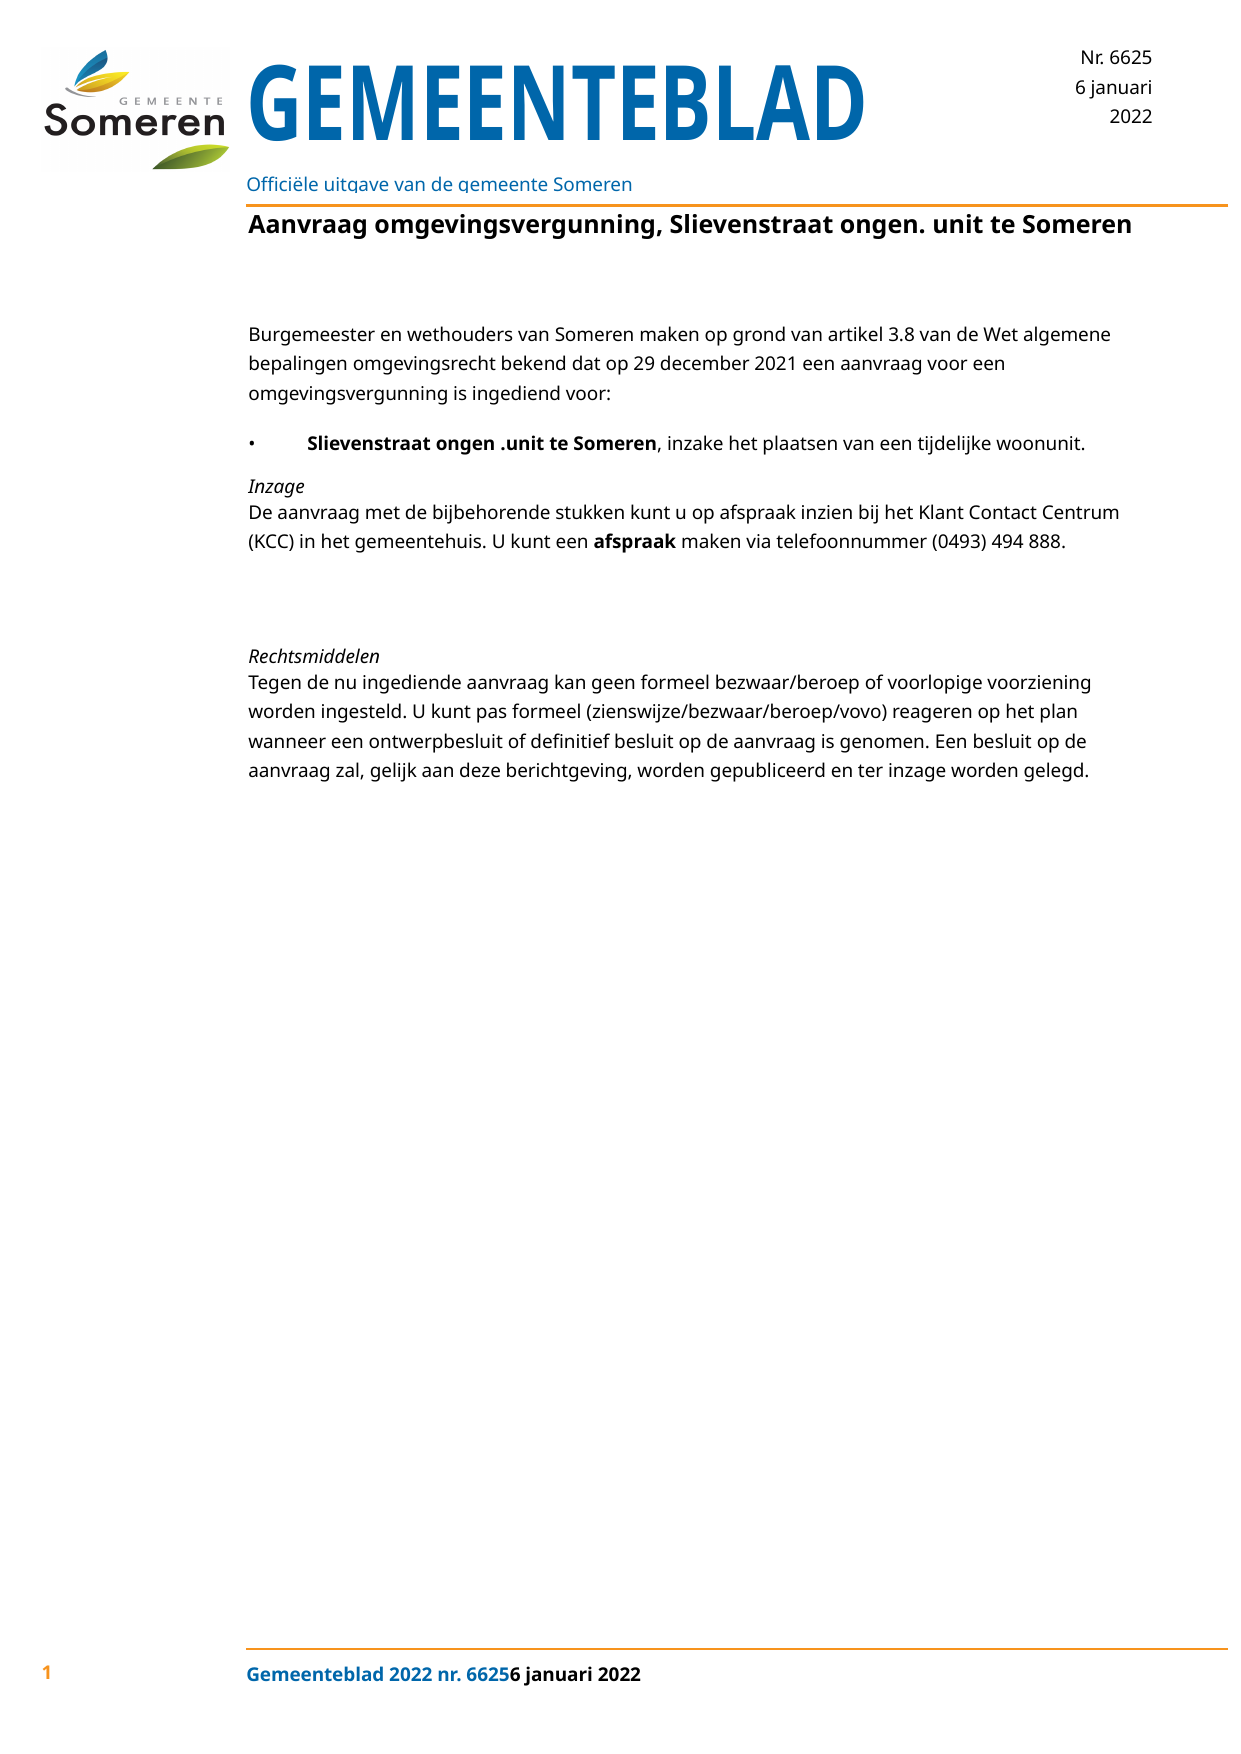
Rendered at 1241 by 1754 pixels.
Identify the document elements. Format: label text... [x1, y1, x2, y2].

picture [41, 47, 231, 172]
text Inzage [248, 473, 1152, 499]
text Burgemeester en wethouders van Someren maken op grond van artikel 3.8 van de Wet algemene bepalingen omgevingsrecht bekend dat op 29 december 2021 een aanvraag voor een omgevingsvergunning is ingediend voor: [248, 321, 1152, 406]
text Aanvraag omgevingsvergunning, Slievenstraat ongen. unit te Someren [248, 207, 1152, 241]
text Tegen de nu ingediende aanvraag kan geen formeel bezwaar/beroep of voorlopige voorziening worden ingesteld. U kunt pas formeel (zienswijze/bezwaar/beroep/vovo) reageren op het plan wanneer een ontwerpbesluit of definitief besluit op de aanvraag is genomen. Een besluit op de aanvraag zal, gelijk aan deze berichtgeving, worden gepubliceerd en ter inzage worden gelegd. [248, 669, 1152, 783]
text De aanvraag met de bijbehorende stukken kunt u op afspraak inzien bij het Klant Contact Centrum (KCC) in het gemeentehuis. U kunt een afspraak maken via telefoonnummer (0493) 494 888. [248, 499, 1152, 554]
list Slievenstraat ongen .unit te Someren, inzake het plaatsen van een tijdelijke woonunit. [248, 430, 1152, 456]
text Rechtsmiddelen [248, 643, 1152, 669]
